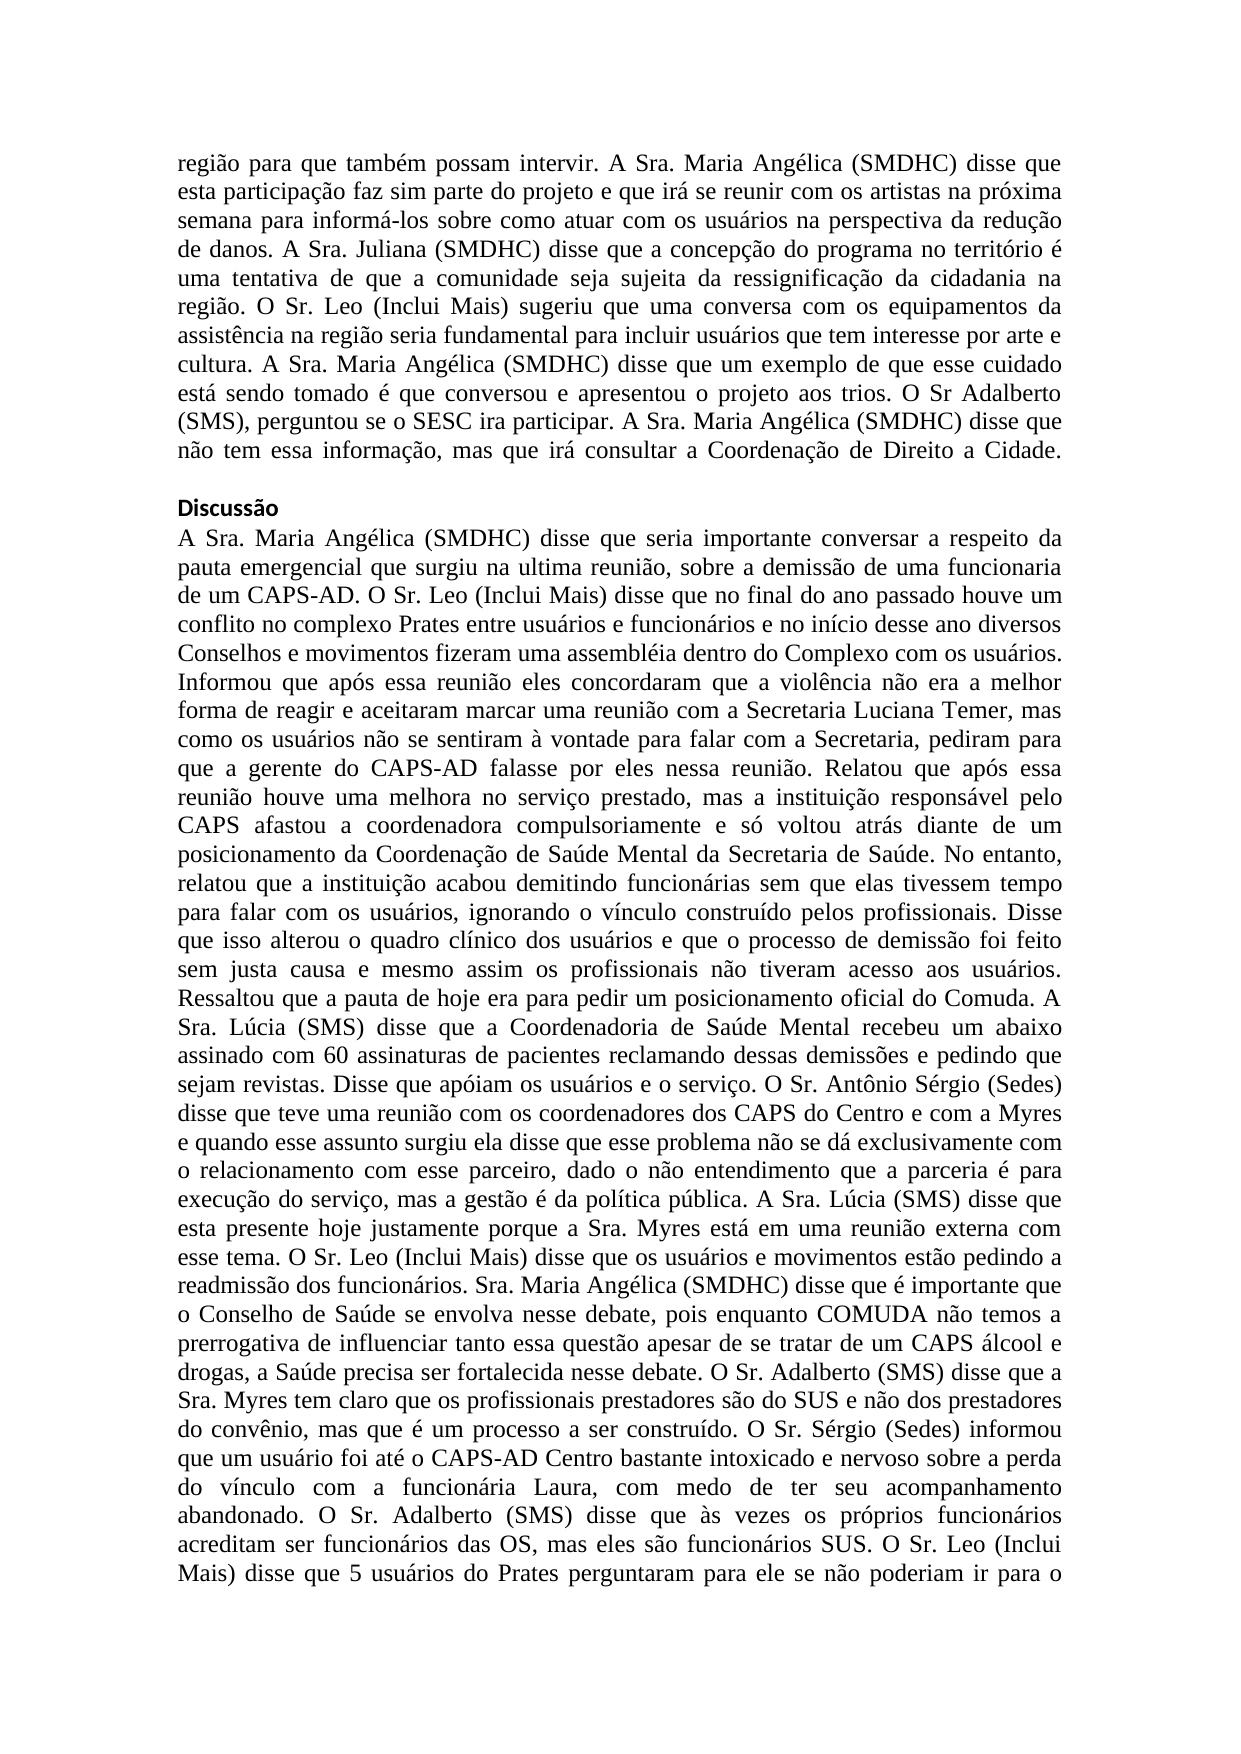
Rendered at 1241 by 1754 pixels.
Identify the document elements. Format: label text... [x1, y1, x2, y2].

text Discussão [177, 493, 1063, 523]
text A Sra. Maria Angélica (SMDHC) disse que seria importante conversar a respeito da pauta emergencial que surgiu na ultima reunião, sobre a demissão de uma funcionaria de um CAPS-AD. O Sr. Leo (Inclui Mais) disse que no final do ano passado houve um conflito no complexo Prates entre usuários e funcionários e no início desse ano diversos Conselhos e movimentos fizeram uma assembléia dentro do Complexo com os usuários. Informou que após essa reunião eles concordaram que a violência não era a melhor forma de reagir e aceitaram marcar uma reunião com a Secretaria Luciana Temer, mas como os usuários não se sentiram à vontade para falar com a Secretaria, pediram para que a gerente do CAPS-AD falasse por eles nessa reunião. Relatou que após essa reunião houve uma melhora no serviço prestado, mas a instituição responsável pelo CAPS afastou a coordenadora compulsoriamente e só voltou atrás diante de um posicionamento da Coordenação de Saúde Mental da Secretaria de Saúde. No entanto, relatou que a instituição acabou demitindo funcionárias sem que elas tivessem tempo para falar com os usuários, ignorando o vínculo construído pelos profissionais. Disse que isso alterou o quadro clínico dos usuários e que o processo de demissão foi feito sem justa causa e mesmo assim os profissionais não tiveram acesso aos usuários. Ressaltou que a pauta de hoje era para pedir um posicionamento oficial do Comuda. A Sra. Lúcia (SMS) disse que a Coordenadoria de Saúde Mental recebeu um abaixo assinado com 60 assinaturas de pacientes reclamando dessas demissões e pedindo que sejam revistas. Disse que apóiam os usuários e o serviço. O Sr. Antônio Sérgio (Sedes) disse que teve uma reunião com os coordenadores dos CAPS do Centro e com a Myres e quando esse assunto surgiu ela disse que esse problema não se dá exclusivamente com o relacionamento com esse parceiro, dado o não entendimento que a parceria é para execução do serviço, mas a gestão é da política pública. A Sra. Lúcia (SMS) disse que esta presente hoje justamente porque a Sra. Myres está em uma reunião externa com esse tema. O Sr. Leo (Inclui Mais) disse que os usuários e movimentos estão pedindo a readmissão dos funcionários. Sra. Maria Angélica (SMDHC) disse que é importante que o Conselho de Saúde se envolva nesse debate, pois enquanto COMUDA não temos a prerrogativa de influenciar tanto essa questão apesar de se tratar de um CAPS álcool e drogas, a Saúde precisa ser fortalecida nesse debate. O Sr. Adalberto (SMS) disse que a Sra. Myres tem claro que os profissionais prestadores são do SUS e não dos prestadores do convênio, mas que é um processo a ser construído. O Sr. Sérgio (Sedes) informou que um usuário foi até o CAPS-AD Centro bastante intoxicado e nervoso sobre a perda do vínculo com a funcionária Laura, com medo de ter seu acompanhamento abandonado. O Sr. Adalberto (SMS) disse que às vezes os próprios funcionários acreditam ser funcionários das OS, mas eles são funcionários SUS. O Sr. Leo (Inclui Mais) disse que 5 usuários do Prates perguntaram para ele se não poderiam ir para o [177, 523, 1063, 1587]
text região para que também possam intervir. A Sra. Maria Angélica (SMDHC) disse que esta participação faz sim parte do projeto e que irá se reunir com os artistas na próxima semana para informá-los sobre como atuar com os usuários na perspectiva da redução de danos. A Sra. Juliana (SMDHC) disse que a concepção do programa no território é uma tentativa de que a comunidade seja sujeita da ressignificação da cidadania na região. O Sr. Leo (Inclui Mais) sugeriu que uma conversa com os equipamentos da assistência na região seria fundamental para incluir usuários que tem interesse por arte e cultura. A Sra. Maria Angélica (SMDHC) disse que um exemplo de que esse cuidado está sendo tomado é que conversou e apresentou o projeto aos trios. O Sr Adalberto (SMS), perguntou se o SESC ira participar. A Sra. Maria Angélica (SMDHC) disse que não tem essa informação, mas que irá consultar a Coordenação de Direito a Cidade. [177, 148, 1063, 493]
